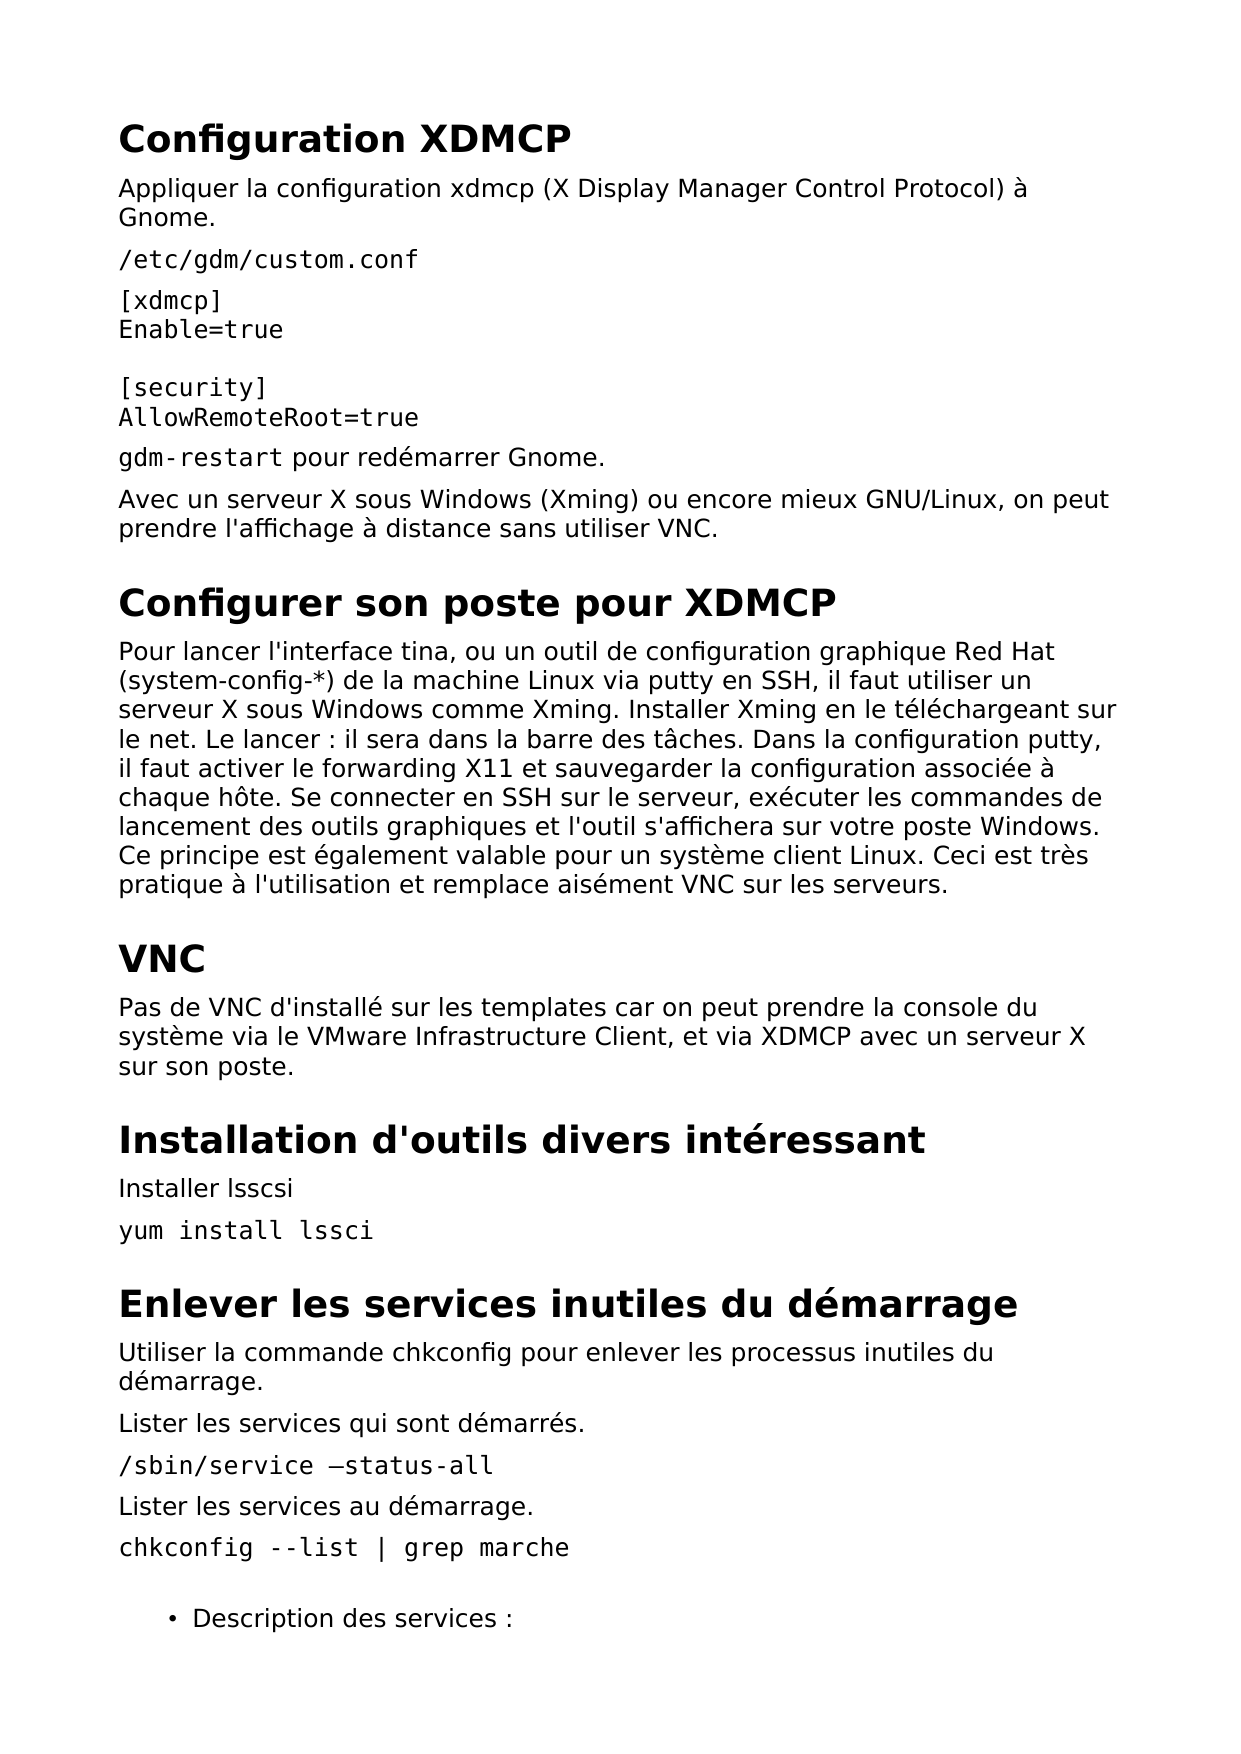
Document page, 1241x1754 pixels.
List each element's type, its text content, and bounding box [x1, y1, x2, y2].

text [xdmcp] Enable=true [security] AllowRemoteRoot=true [118, 286, 1122, 432]
text gdm-restart pour redémarrer Gnome. [118, 444, 1122, 473]
text Pour lancer l'interface tina, ou un outil de configuration graphique Red Hat (system-config-*) de la machine Linux via putty en SSH, il faut utiliser un serveur X sous Windows comme Xming. Installer Xming en le téléchargeant sur le net. Le lancer : il sera dans la barre des tâches. Dans la configuration putty, il faut activer le forwarding X11 et sauvegarder la configuration associée à chaque hôte. Se connecter en SSH sur le serveur, exécuter les commandes de lancement des outils graphiques et l'outil s'affichera sur votre poste Windows. Ce principe est également valable pour un système client Linux. Ceci est très pratique à l'utilisation et remplace aisément VNC sur les serveurs. [118, 637, 1122, 900]
text Avec un serveur X sous Windows (Xming) ou encore mieux GNU/Linux, on peut prendre l'affichage à distance sans utiliser VNC. [118, 485, 1122, 544]
text chkconfig --list | grep marche [118, 1533, 1122, 1563]
text Lister les services qui sont démarrés. [118, 1409, 1122, 1438]
text Utiliser la commande chkconfig pour enlever les processus inutiles du démarrage. [118, 1338, 1122, 1397]
text /etc/gdm/custom.conf [118, 245, 1122, 274]
subtitle Configuration XDMCP [118, 118, 1122, 162]
text /sbin/service –status-all [118, 1451, 1122, 1480]
text Pas de VNC d'installé sur les templates car on peut prendre la console du système via le VMware Infrastructure Client, et via XDMCP avec un serveur X sur son poste. [118, 993, 1122, 1081]
text yum install lssci [118, 1216, 1122, 1245]
subtitle Installation d'outils divers intéressant [118, 1118, 1122, 1162]
subtitle VNC [118, 937, 1122, 981]
subtitle Configurer son poste pour XDMCP [118, 581, 1122, 625]
text Appliquer la configuration xdmcp (X Display Manager Control Protocol) à Gnome. [118, 174, 1122, 233]
list Description des services : [177, 1604, 1122, 1633]
text Lister les services au démarrage. [118, 1492, 1122, 1521]
subtitle Enlever les services inutiles du démarrage [118, 1282, 1122, 1326]
text Installer lsscsi [118, 1174, 1122, 1204]
